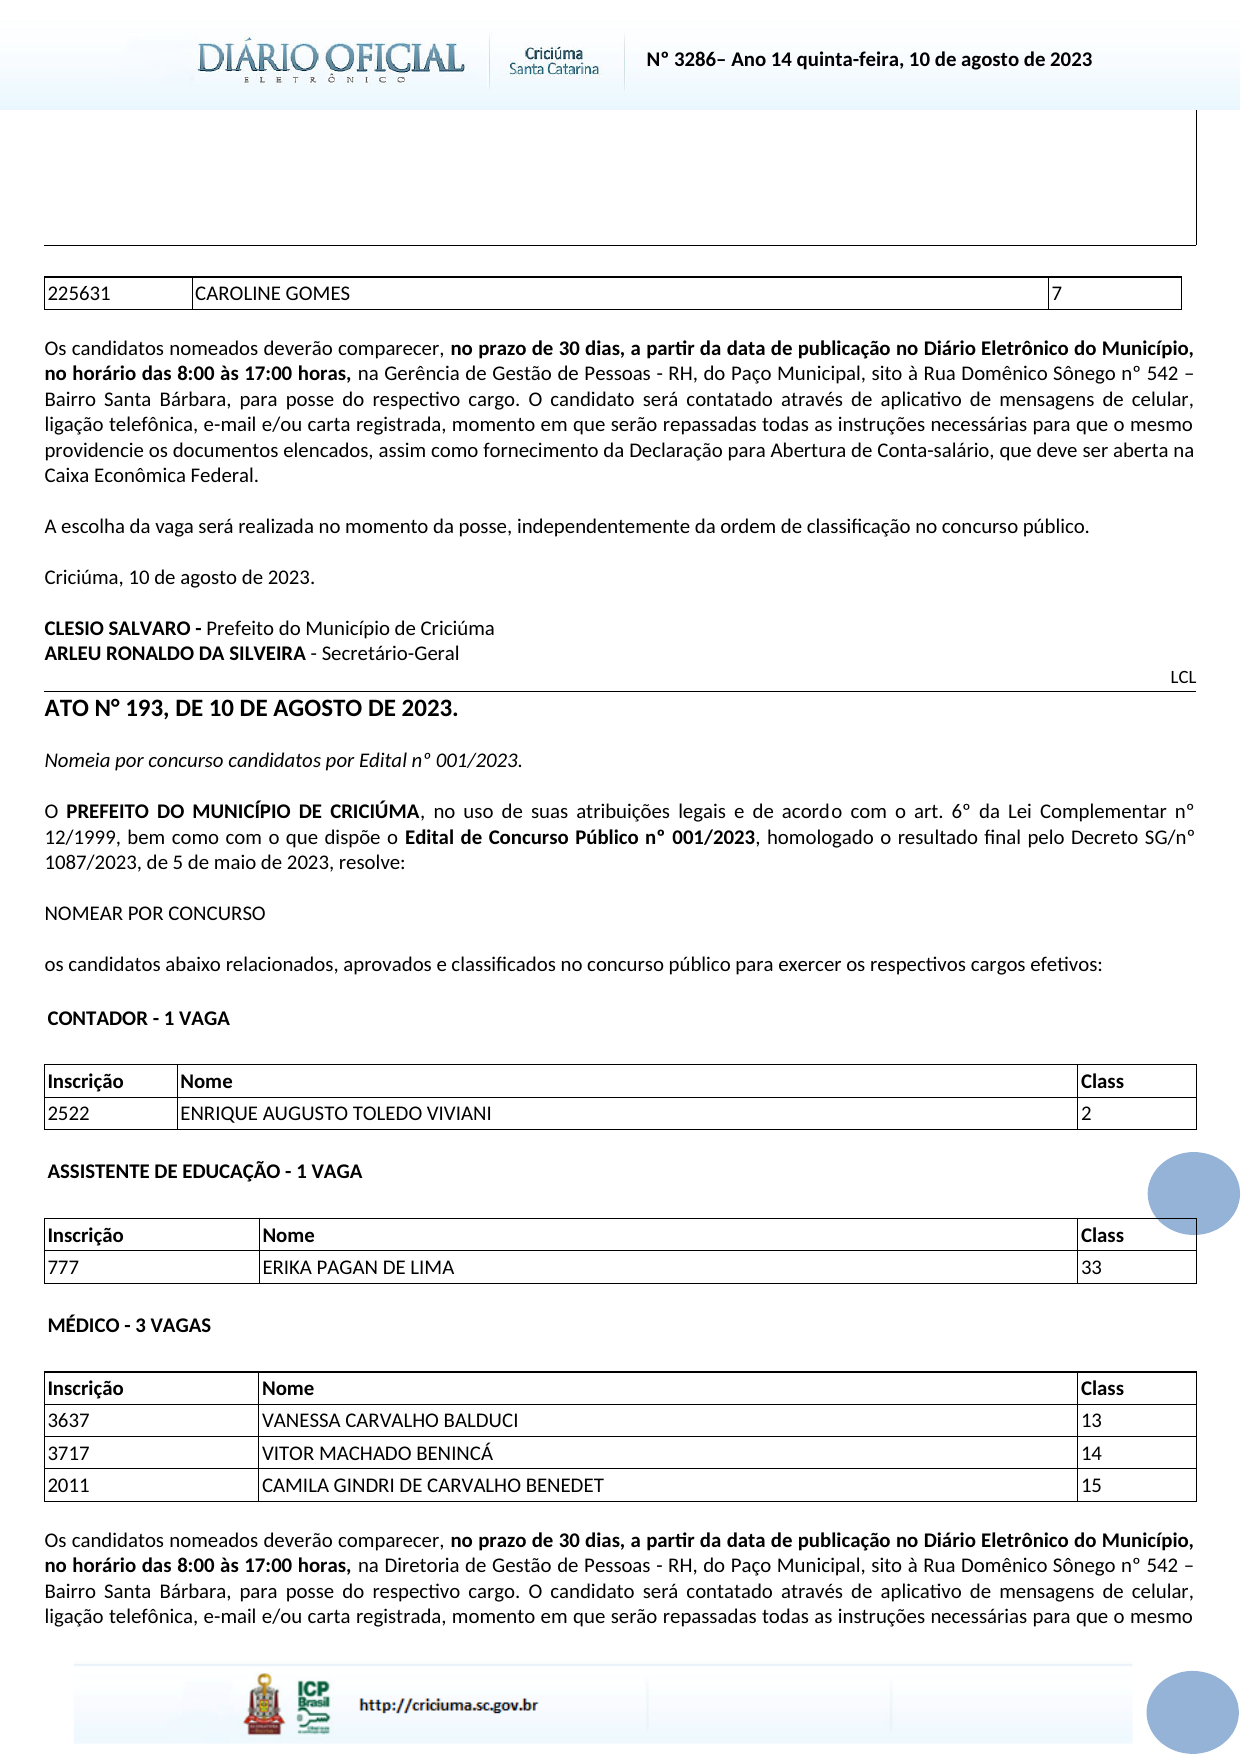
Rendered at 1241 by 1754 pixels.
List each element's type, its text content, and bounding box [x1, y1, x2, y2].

table_cell Class [1078, 1373, 1196, 1404]
table_cell [44, 1187, 1078, 1218]
table_cell 225631 [45, 278, 192, 309]
table_header CONTADOR - 1 VAGA [44, 976, 1078, 1033]
table_cell CAMILA GINDRI DE CARVALHO BENEDET [259, 1469, 1077, 1501]
text A escolha da vaga será realizada no momento da posse, independentemente da ordem de classificação no concurso público. [44, 513, 1196, 538]
table_header [1078, 976, 1196, 1033]
table_cell [1049, 246, 1181, 276]
text Nomeia por concurso candidatos por Edital nº 001/2023. [44, 748, 1196, 773]
table_cell Nome [260, 1219, 1077, 1250]
table_cell VANESSA CARVALHO BALDUCI [259, 1405, 1077, 1436]
table_cell 14 [1078, 1437, 1196, 1468]
text ARLEU RONALDO DA SILVEIRA - Secretário-Geral [44, 640, 1196, 666]
text LCL [44, 666, 1196, 691]
table_cell Nome [178, 1065, 1077, 1097]
table_cell ERIKA PAGAN DE LIMA [260, 1251, 1077, 1282]
table_header MÉDICO - 3 VAGAS [44, 1309, 1078, 1340]
table_header [1078, 1155, 1174, 1187]
text Os candidatos nomeados deverão comparecer, no prazo de 30 dias, a partir da data de publicação no Diário Eletrônico do Município, no horário das 8:00 às 17:00 horas, na Diretoria de Gestão de Pessoas - RH, do Paço Municipal, sito à Rua Domênico Sônego nº 542 – Bairro Santa Bárbara, para posse do respectivo cargo. O candidato será contatado através de aplicativo de mensagens de celular, ligação telefônica, e-mail e/ou carta registrada, momento em que serão repassadas todas as instruções necessárias para que o mesmo [44, 1527, 1196, 1629]
table_cell [192, 246, 1048, 276]
text ATO N° 193, DE 10 DE AGOSTO DE 2023. [44, 692, 1196, 722]
table_cell 33 [1078, 1251, 1196, 1282]
table_cell 2 [1078, 1098, 1196, 1129]
text os candidatos abaixo relacionados, aprovados e classificados no concurso público para exercer os respectivos cargos efetivos: [44, 951, 1196, 976]
text Criciúma, 10 de agosto de 2023. [44, 564, 1196, 589]
text NOMEAR POR CONCURSO [44, 900, 1196, 926]
table_cell 13 [1078, 1405, 1196, 1436]
text CLESIO SALVARO - Prefeito do Município de Criciúma [44, 615, 1196, 640]
table_cell 2522 [45, 1098, 177, 1129]
table_cell 7 [1049, 278, 1181, 309]
table_cell 15 [1078, 1469, 1196, 1501]
table_cell Nome [259, 1373, 1077, 1404]
table_header ASSISTENTE DE EDUCAÇÃO - 1 VAGA [44, 1155, 1078, 1187]
table_cell VITOR MACHADO BENINCÁ [259, 1437, 1077, 1468]
table_cell 2011 [45, 1469, 258, 1501]
table_cell [44, 246, 192, 276]
table_cell Class [1078, 1219, 1196, 1250]
table_cell 777 [45, 1251, 259, 1282]
table_cell [1078, 1187, 1155, 1218]
table_cell 3717 [45, 1437, 258, 1468]
table_cell [44, 1033, 1078, 1064]
table_cell ENRIQUE AUGUSTO TOLEDO VIVIANI [178, 1098, 1077, 1129]
table_header [1078, 1309, 1196, 1340]
table_cell [1078, 1340, 1196, 1371]
table_cell Inscrição [45, 1065, 177, 1097]
table_cell Inscrição [45, 1373, 258, 1404]
text Os candidatos nomeados deverão comparecer, no prazo de 30 dias, a partir da data de publicação no Diário Eletrônico do Município, no horário das 8:00 às 17:00 horas, na Gerência de Gestão de Pessoas - RH, do Paço Municipal, sito à Rua Domênico Sônego nº 542 – Bairro Santa Bárbara, para posse do respectivo cargo. O candidato será contatado através de aplicativo de mensagens de celular, ligação telefônica, e-mail e/ou carta registrada, momento em que serão repassadas todas as instruções necessárias para que o mesmo providencie os documentos elencados, assim como fornecimento da Declaração para Abertura de Conta-salário, que deve ser aberta na Caixa Econômica Federal. [44, 335, 1196, 488]
table_cell [1078, 1033, 1196, 1064]
table_cell Inscrição [45, 1219, 259, 1250]
table_cell [44, 1340, 1078, 1371]
table_cell 3637 [45, 1405, 258, 1436]
table_cell CAROLINE GOMES [193, 278, 1048, 309]
text O PREFEITO DO MUNICÍPIO DE CRICIÚMA, no uso de suas atribuições legais e de acordo com o art. 6º da Lei Complementar nº 12/1999, bem como com o que dispõe o Edital de Concurso Público nº 001/2023, homologado o resultado final pelo Decreto SG/nº 1087/2023, de 5 de maio de 2023, resolve: [44, 798, 1196, 875]
table_cell Class [1078, 1065, 1196, 1097]
